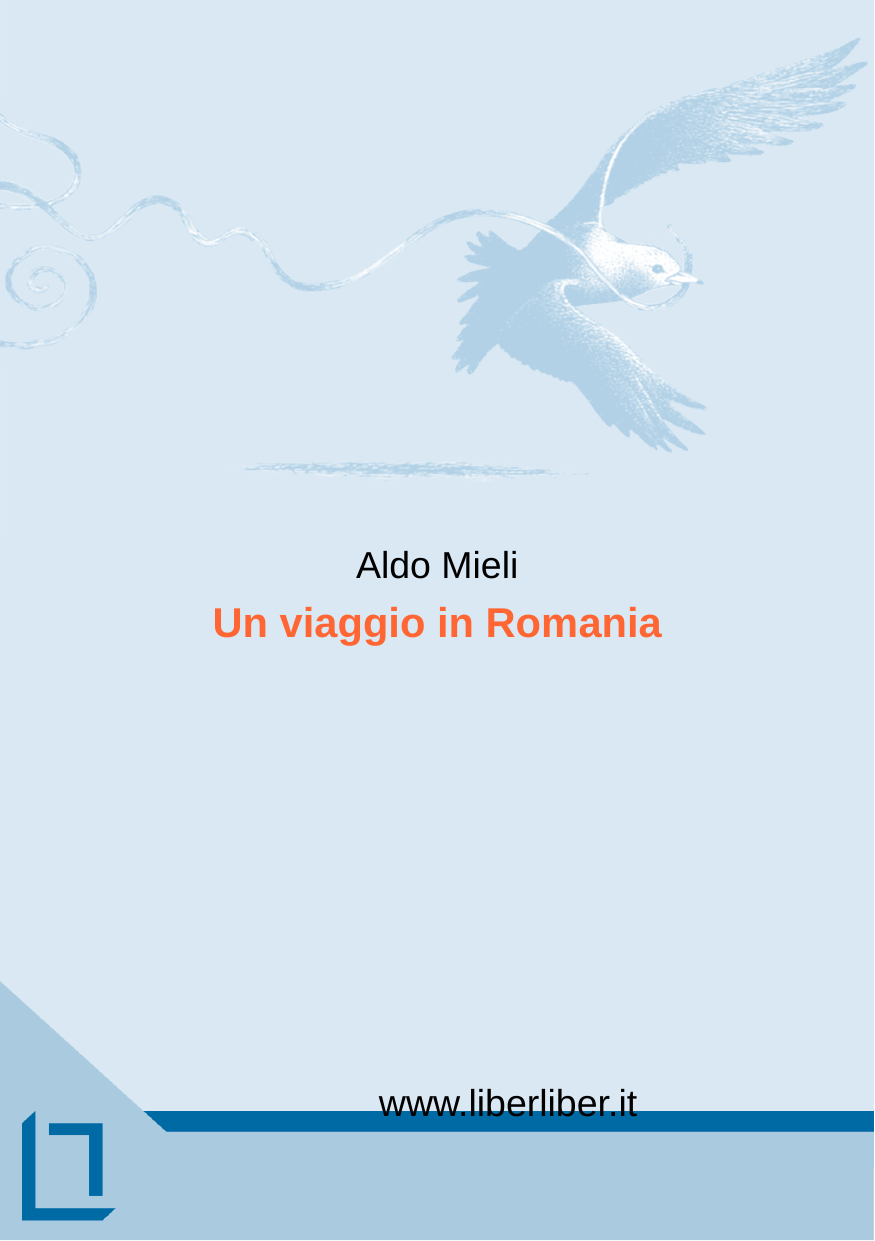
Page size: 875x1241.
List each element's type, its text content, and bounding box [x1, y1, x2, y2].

text Aldo Mieli [94, 543, 779, 586]
text Un viaggio in Romania [94, 598, 779, 646]
text www.liberliber.it [331, 1081, 685, 1124]
picture [0, 0, 874, 1241]
